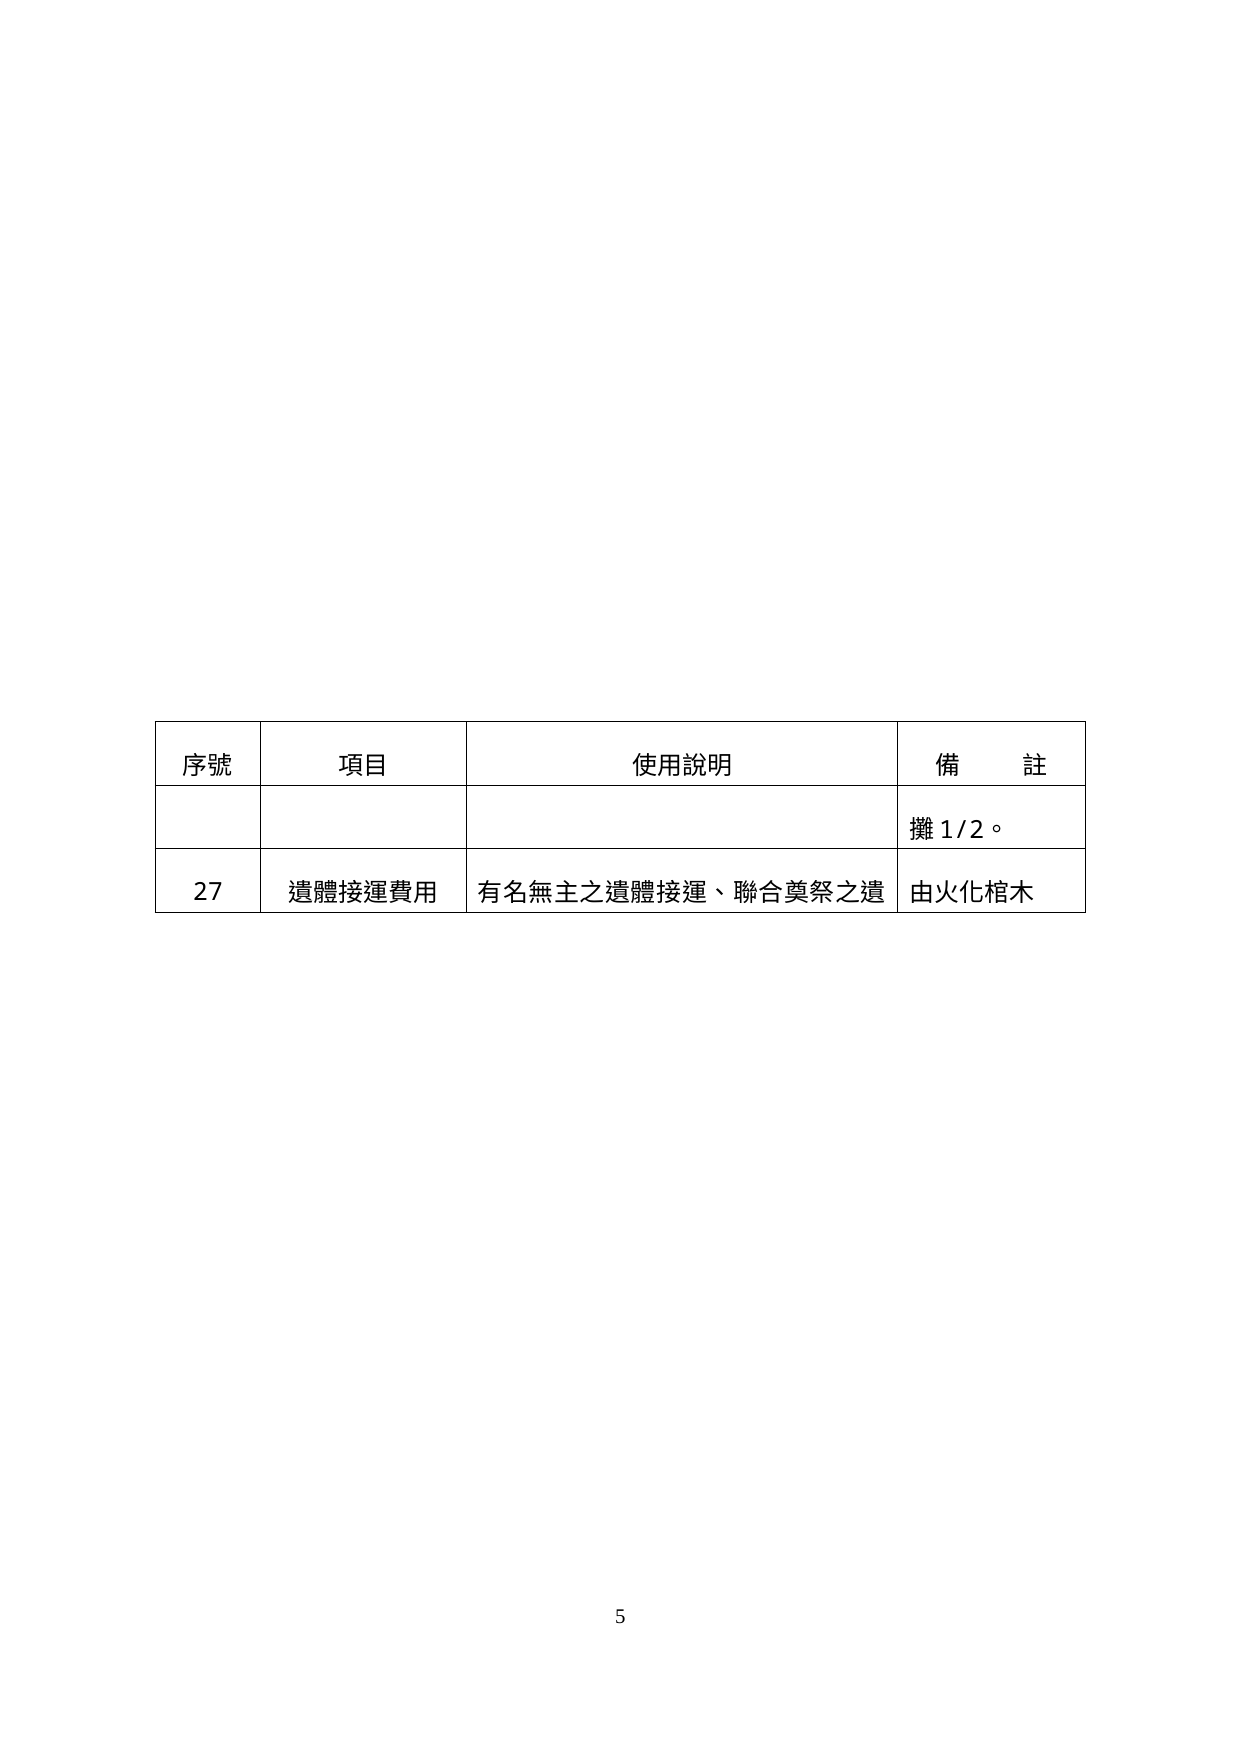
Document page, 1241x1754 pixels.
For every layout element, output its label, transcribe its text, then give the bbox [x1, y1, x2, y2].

table_cell 有名無主之遺體接運、聯合奠祭之遺 [467, 849, 897, 912]
table_header 備 註 [898, 722, 1085, 785]
table_cell 27 [156, 849, 260, 912]
table_header 項目 [261, 722, 466, 785]
table_header 序號 [156, 722, 260, 785]
table_cell 由火化棺木 [898, 849, 1085, 912]
table_cell 遺體接運費用 [261, 849, 466, 912]
table_header 使用說明 [467, 722, 897, 785]
table_cell 攤1/2。 [898, 786, 1085, 848]
table_cell [467, 786, 897, 848]
table_cell [261, 786, 466, 848]
table_cell [156, 786, 260, 848]
